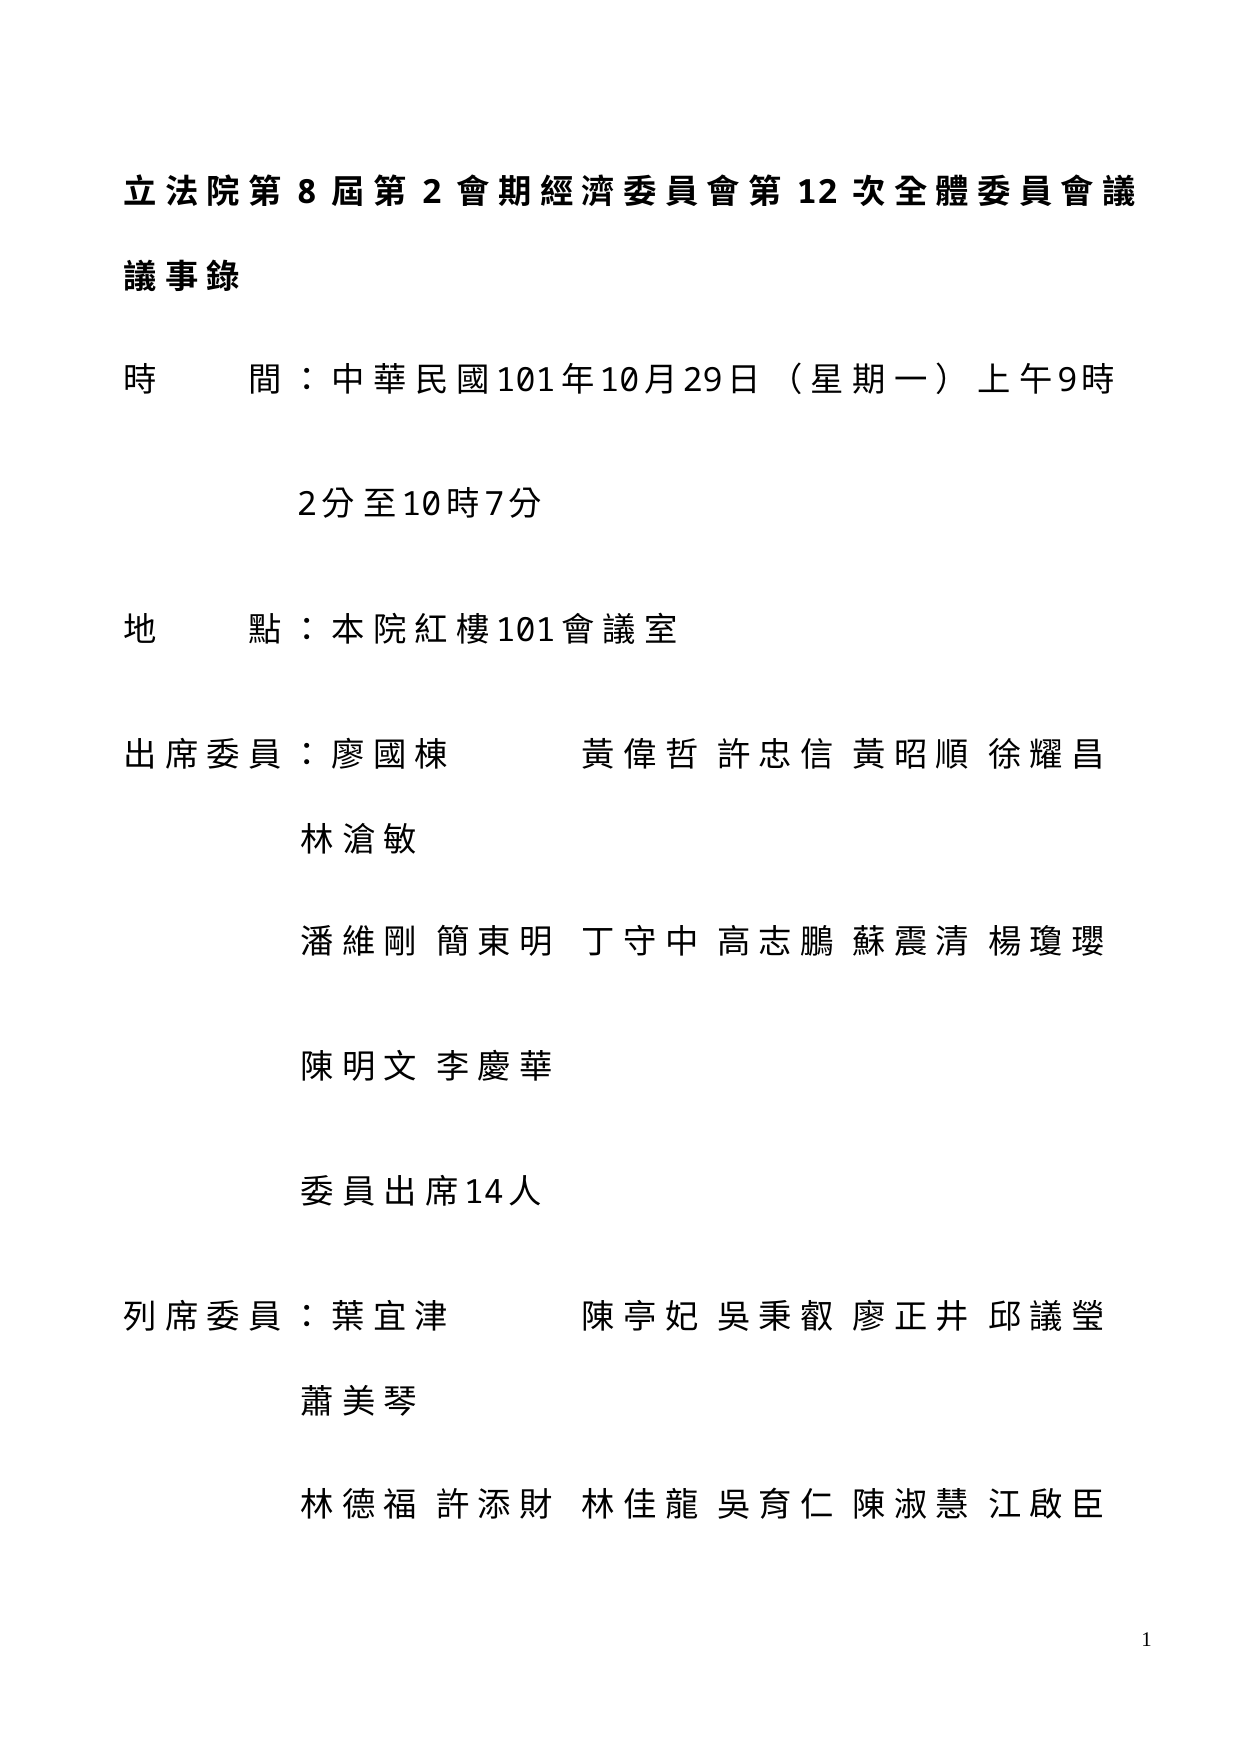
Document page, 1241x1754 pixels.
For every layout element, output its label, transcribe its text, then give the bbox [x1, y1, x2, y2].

text 地 點：本院紅樓101會議室 [119, 545, 1150, 670]
text 時 間：中華民國101年10月29日（星期一）上午9時2分至10時7分 [119, 295, 1132, 545]
text 出席委員：廖國棟 黃偉哲 許忠信 黃昭順 徐耀昌 林滄敏 潘維剛 簡東明 丁守中 高志鵬 蘇震清 楊瓊瓔 陳明文 李慶華 委員出席14人 [119, 670, 1150, 1233]
text 列席委員：葉宜津 陳亭妃 吳秉叡 廖正井 邱議瑩 蕭美琴 林德福 許添財 林佳龍 吳育仁 陳淑慧 江啟臣 [119, 1233, 1150, 1545]
text 立法院第8屆第2會期經濟委員會第12次全體委員會議議事錄 [119, 108, 1150, 295]
